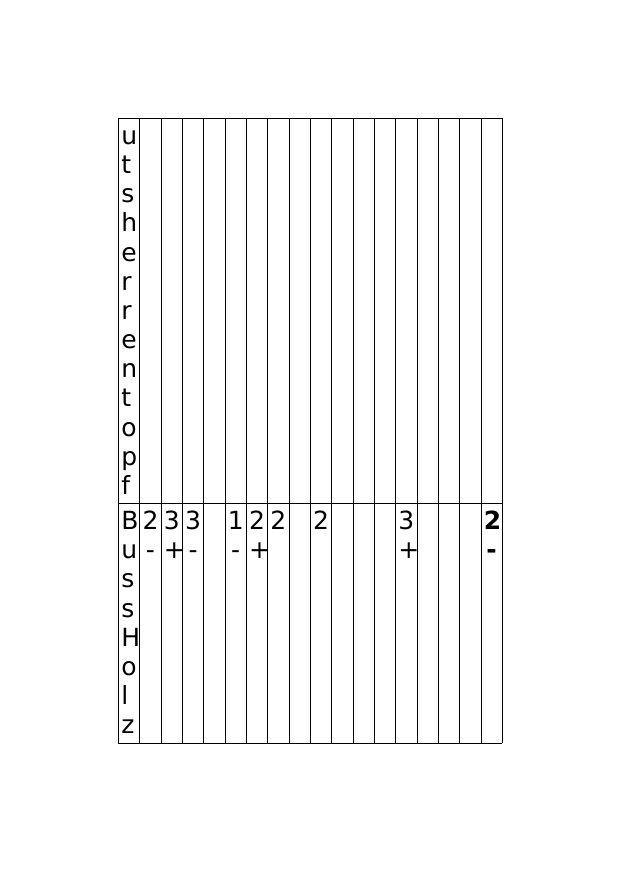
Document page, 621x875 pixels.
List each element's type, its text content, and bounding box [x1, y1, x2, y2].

table_cell 3- [183, 504, 203, 742]
table_cell [311, 119, 331, 503]
table_cell 1- [226, 504, 246, 742]
table_cell [439, 119, 459, 503]
table_cell 3+ [162, 504, 182, 742]
table_cell [354, 119, 374, 503]
table_cell [418, 119, 438, 503]
table_cell [460, 504, 481, 742]
table_cell [418, 504, 438, 742]
table_cell 2+ [247, 504, 267, 742]
table_cell [460, 119, 481, 503]
table_cell [332, 504, 353, 742]
table_cell [290, 119, 310, 503]
table_cell [290, 504, 310, 742]
table_cell [396, 119, 417, 503]
table_cell [204, 119, 225, 503]
table_cell 2- [482, 504, 502, 742]
table_cell 3+ [375, 119, 395, 503]
table_cell 2- [140, 504, 161, 742]
table_cell [332, 119, 353, 503]
table_cell Buss Holz [119, 504, 139, 742]
table_cell [482, 119, 502, 503]
table_cell 2 [268, 504, 289, 742]
table_cell [354, 504, 374, 742]
table_cell [247, 119, 267, 503]
table_cell utsherrentopf [119, 119, 139, 503]
table_cell [439, 504, 459, 742]
table_cell [162, 119, 182, 503]
table_cell [226, 119, 246, 503]
table_cell [268, 119, 289, 503]
table_cell [140, 119, 161, 503]
table_cell [204, 504, 225, 742]
table_cell 2 [311, 504, 331, 742]
table_cell [183, 119, 203, 503]
table_cell [375, 504, 395, 742]
table_cell 3+ [396, 504, 417, 742]
